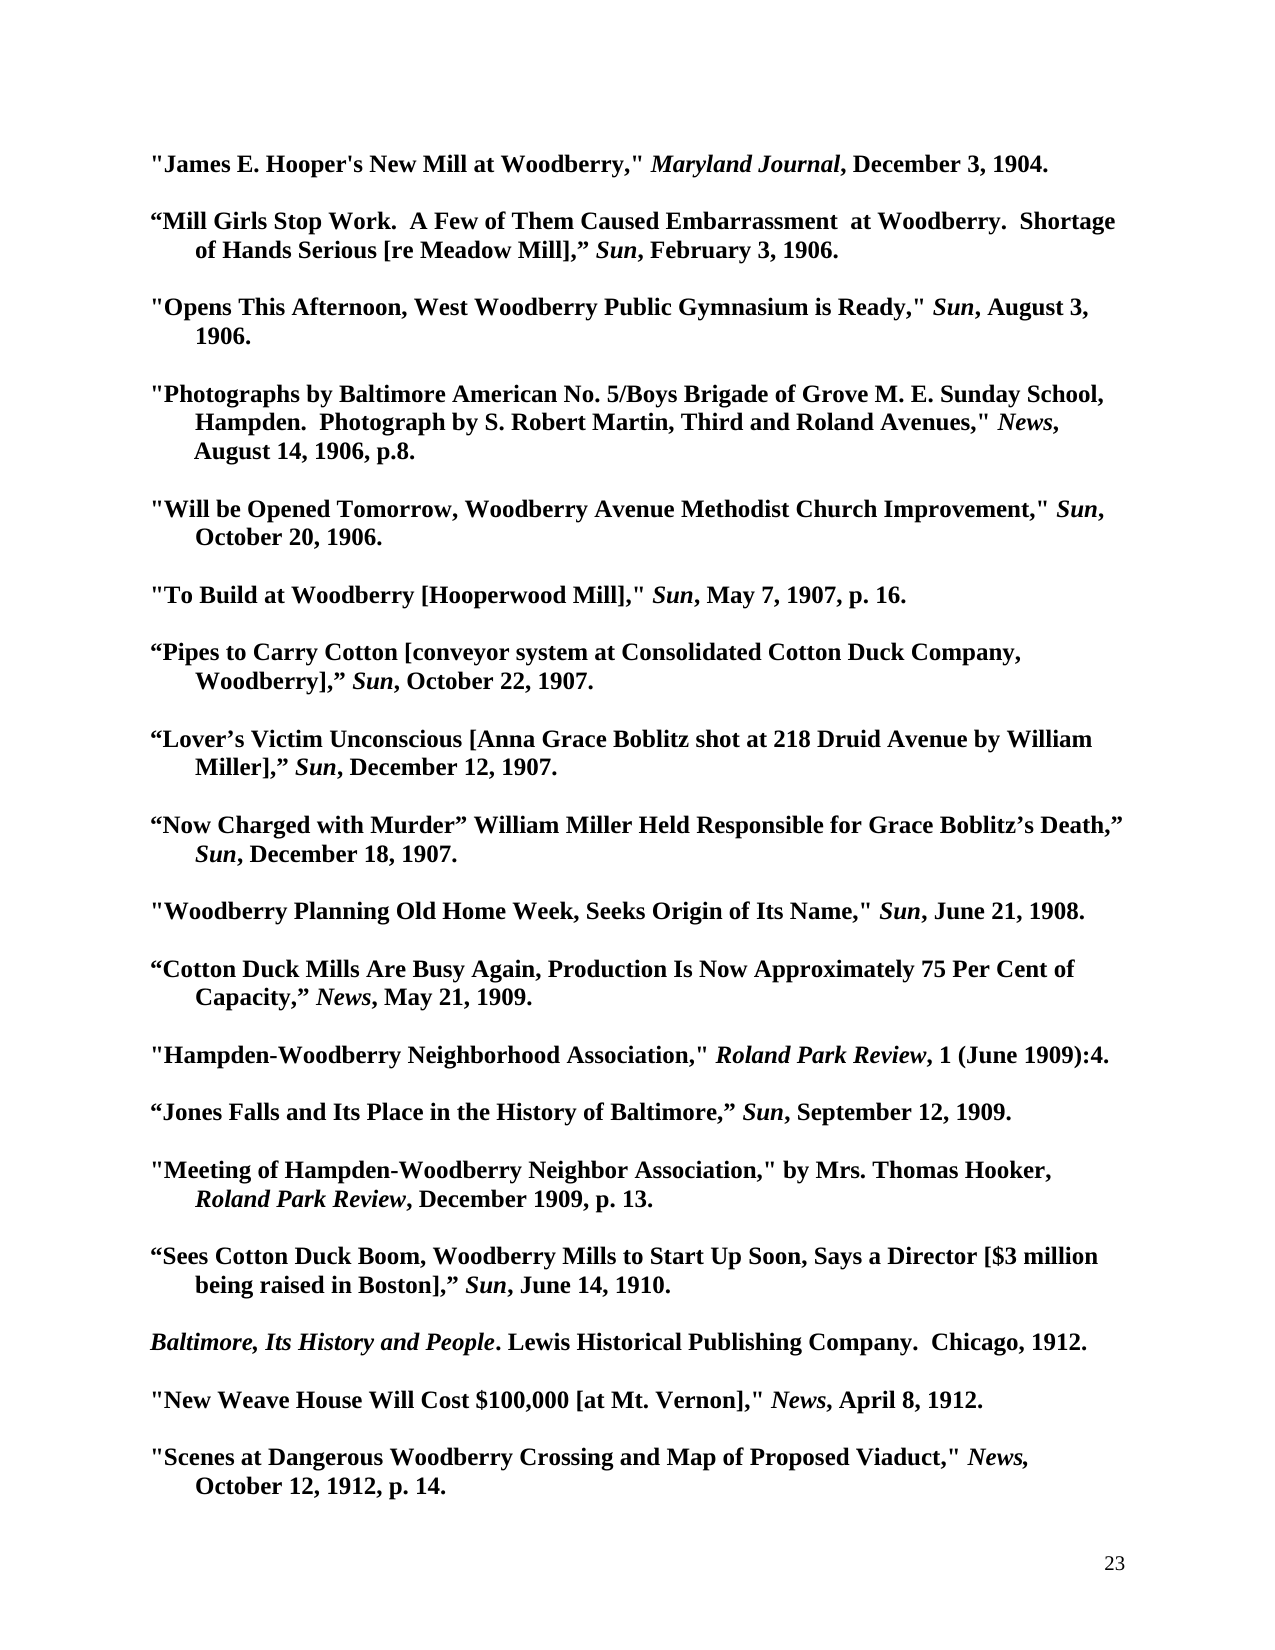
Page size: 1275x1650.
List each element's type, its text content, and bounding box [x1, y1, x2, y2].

text “Lover’s Victim Unconscious [Anna Grace Boblitz shot at 218 Druid Avenue by William Miller],” Sun, December 12, 1907. [150, 724, 1125, 781]
text “Mill Girls Stop Work. A Few of Them Caused Embarrassment at Woodberry. Shortage of Hands Serious [re Meadow Mill],” Sun, February 3, 1906. [150, 206, 1125, 264]
text "James E. Hooper's New Mill at Woodberry," Maryland Journal, December 3, 1904. [150, 149, 1125, 177]
text “Sees Cotton Duck Boom, Woodberry Mills to Start Up Soon, Says a Director [$3 million being raised in Boston],” Sun, June 14, 1910. [150, 1241, 1125, 1299]
text "New Weave House Will Cost $100,000 [at Mt. Vernon]," News, April 8, 1912. [150, 1385, 1125, 1414]
text August 14, 1906, p.8. [150, 436, 1125, 465]
text "Woodberry Planning Old Home Week, Seeks Origin of Its Name," Sun, June 21, 1908. [150, 896, 1125, 925]
text “Cotton Duck Mills Are Busy Again, Production Is Now Approximately 75 Per Cent of Capacity,” News, May 21, 1909. [150, 954, 1125, 1011]
text October 12, 1912, p. 14. [150, 1471, 1125, 1500]
text “Now Charged with Murder” William Miller Held Responsible for Grace Boblitz’s Death,” Sun, December 18, 1907. [150, 810, 1125, 867]
text Baltimore, Its History and People. Lewis Historical Publishing Company. Chicago, 1912. [150, 1327, 1125, 1356]
text "Opens This Afternoon, West Woodberry Public Gymnasium is Ready," Sun, August 3, 1906. [150, 292, 1125, 350]
text "Will be Opened Tomorrow, Woodberry Avenue Methodist Church Improvement," Sun, [150, 494, 1125, 522]
text October 20, 1906. [150, 522, 1125, 551]
text "Meeting of Hampden-Woodberry Neighbor Association," by Mrs. Thomas Hooker, Roland Park Review, December 1909, p. 13. [150, 1155, 1125, 1212]
text "To Build at Woodberry [Hooperwood Mill]," Sun, May 7, 1907, p. 16. [150, 580, 1125, 609]
text "Hampden-Woodberry Neighborhood Association," Roland Park Review, 1 (June 1909):4. [150, 1040, 1125, 1069]
text “Pipes to Carry Cotton [conveyor system at Consolidated Cotton Duck Company, Woodberry],” Sun, October 22, 1907. [150, 637, 1125, 695]
text "Photographs by Baltimore American No. 5/Boys Brigade of Grove M. E. Sunday School, Hampden. Photograph by S. Robert Martin, Third and Roland Avenues," News, [150, 379, 1125, 436]
text “Jones Falls and Its Place in the History of Baltimore,” Sun, September 12, 1909. [150, 1097, 1125, 1126]
text "Scenes at Dangerous Woodberry Crossing and Map of Proposed Viaduct," News, [150, 1442, 1125, 1471]
